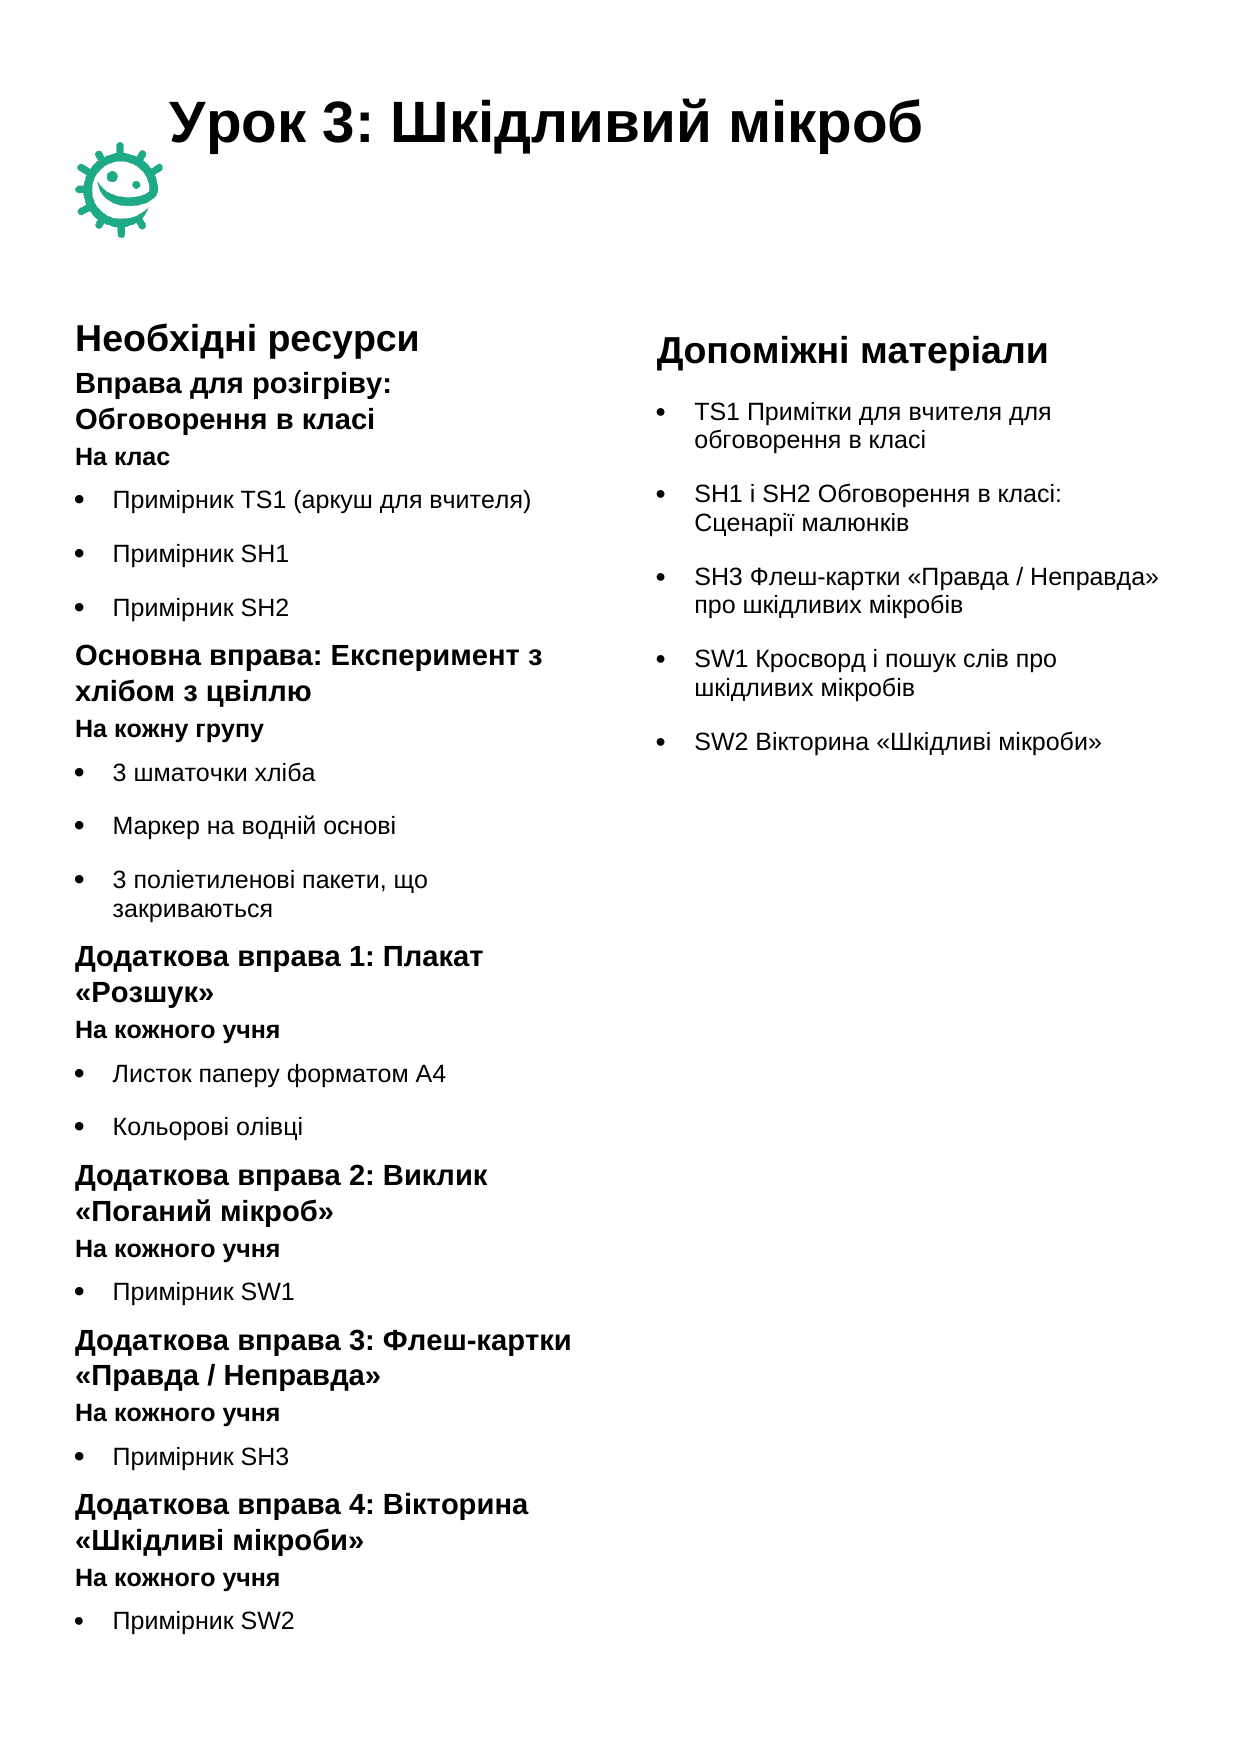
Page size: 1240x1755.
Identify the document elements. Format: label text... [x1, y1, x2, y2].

list Листок паперу форматом А4 [75, 1058, 583, 1087]
subtitle На кожного учня [75, 1563, 583, 1592]
subtitle Додаткова вправа 1: Плакат «Розшук» [75, 939, 583, 1009]
subtitle Додаткова вправа 2: Виклик «Поганий мікроб» [75, 1158, 583, 1227]
subtitle Вправа для розігріву: Обговорення в класі [75, 366, 583, 436]
list Примірник SH3 [75, 1442, 583, 1470]
subtitle На кожного учня [75, 1398, 583, 1427]
list Примірник SW1 [75, 1277, 583, 1306]
list Примірник SW2 [75, 1606, 583, 1635]
list 3 поліетиленові пакети, що закриваються [75, 865, 583, 923]
list SH1 і SH2 Обговорення в класі: Сценарії малюнків [657, 479, 1164, 537]
text Урок 3: Шкідливий мікроб [75, 87, 1164, 238]
list Маркер на водній основі [75, 811, 583, 840]
list Кольорові олівці [75, 1112, 583, 1141]
subtitle На кожного учня [75, 1015, 583, 1044]
subtitle На клас [75, 442, 583, 471]
list SW2 Вікторина «Шкідливі мікроби» [657, 727, 1164, 755]
list SW1 Кросворд і пошук слів про шкідливих мікробів [657, 644, 1164, 702]
subtitle На кожного учня [75, 1234, 583, 1262]
list 3 шматочки хліба [75, 757, 583, 786]
subtitle Додаткова вправа 4: Вікторина «Шкідливі мікроби» [75, 1487, 583, 1556]
subtitle Основна вправа: Експеримент з хлібом з цвіллю [75, 638, 583, 708]
subtitle На кожну групу [75, 714, 583, 743]
list Примірник SH1 [75, 539, 583, 568]
subtitle Необхідні ресурси [75, 316, 583, 359]
list TS1 Примітки для вчителя для обговорення в класі [657, 397, 1164, 454]
text Допоміжні матеріали [657, 328, 1164, 372]
list Примірник TS1 (аркуш для вчителя) [75, 485, 583, 514]
list Примірник SH2 [75, 593, 583, 622]
subtitle Додаткова вправа 3: Флеш-картки «Правда / Неправда» [75, 1322, 583, 1392]
list SH3 Флеш-картки «Правда / Неправда» про шкідливих мікробів [657, 562, 1164, 619]
